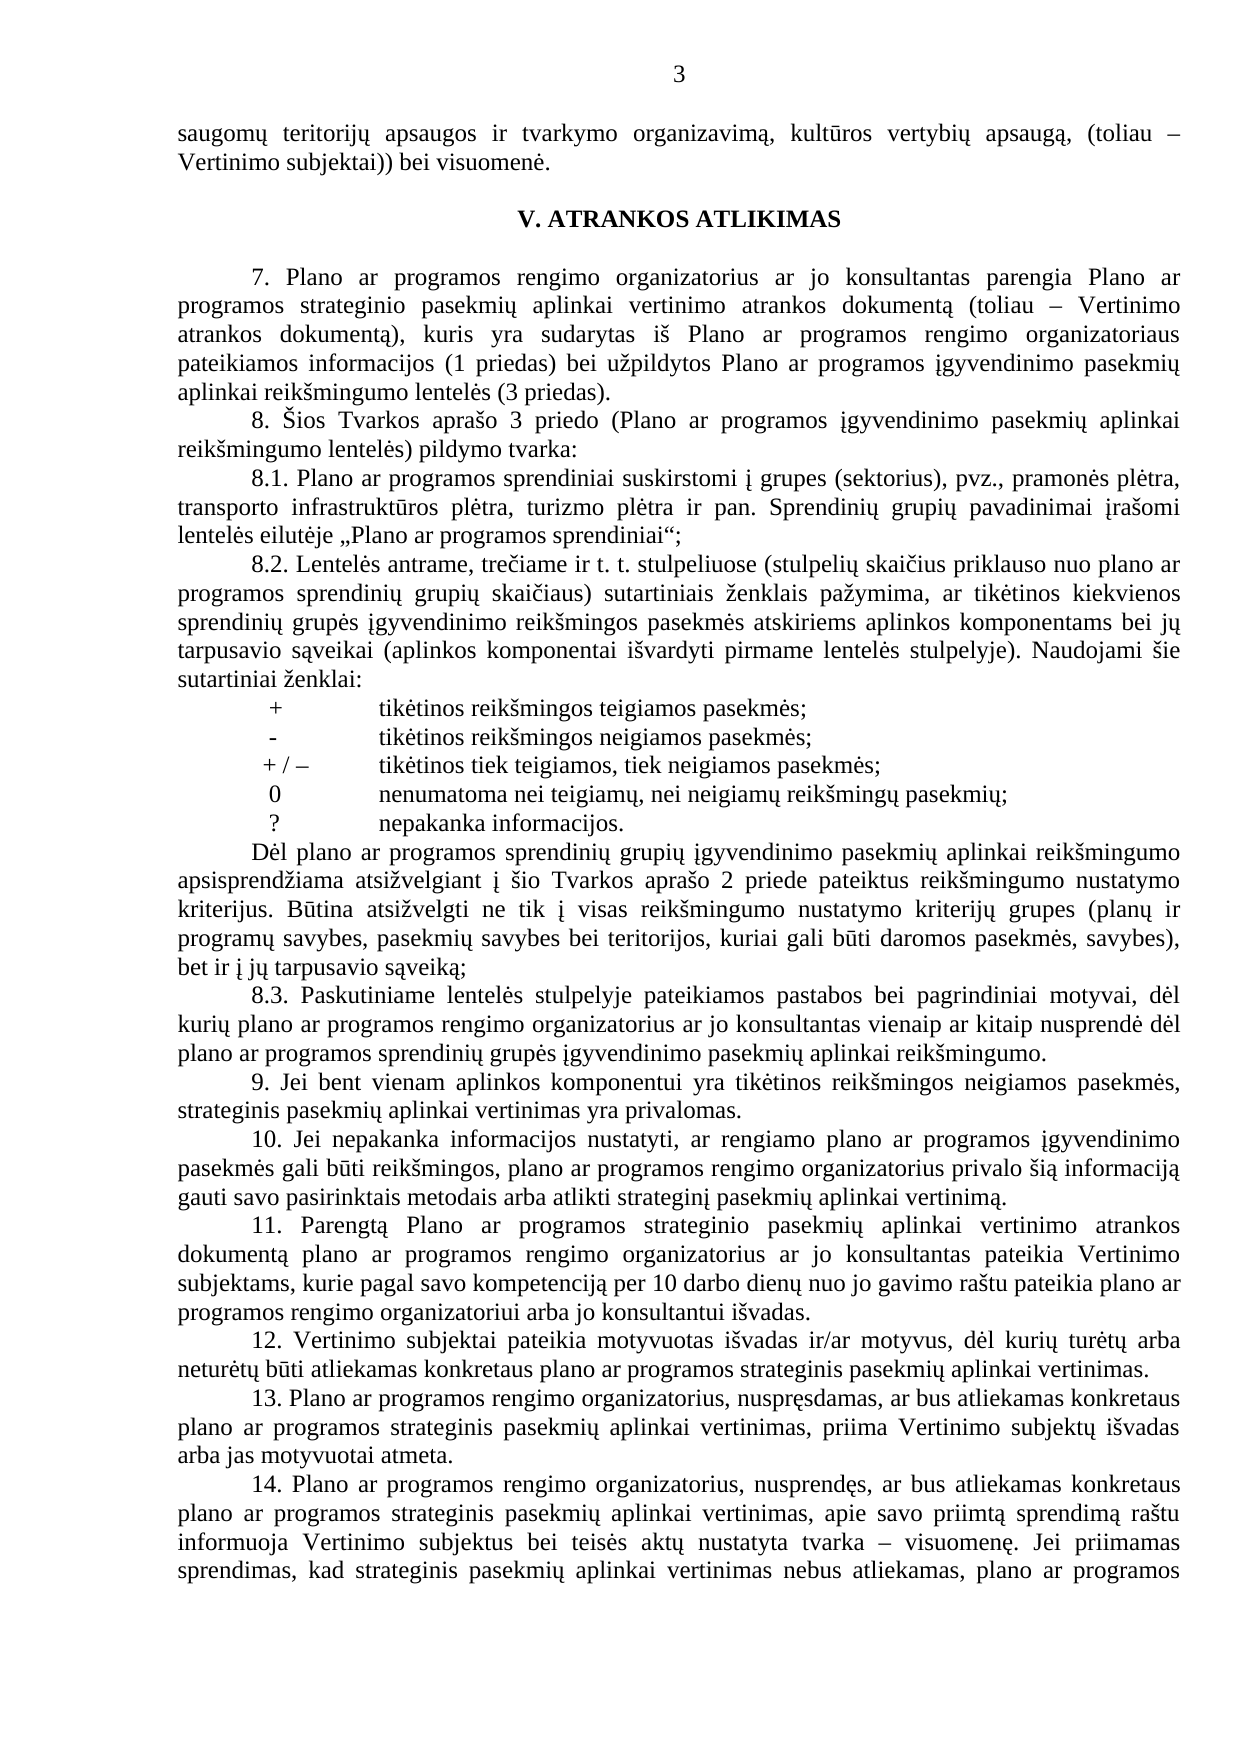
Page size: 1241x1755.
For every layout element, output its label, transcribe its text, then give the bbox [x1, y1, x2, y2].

table_cell - [177, 722, 367, 751]
table_cell tikėtinos tiek teigiamos, tiek neigiamos pasekmės; [367, 751, 1204, 779]
text 14. Plano ar programos rengimo organizatorius, nusprendęs, ar bus atliekamas konkretaus plano ar programos strateginis pasekmių aplinkai vertinimas, apie savo priimtą sprendimą raštu informuoja Vertinimo subjektus bei teisės aktų nustatyta tvarka – visuomenę. Jei priimamas sprendimas, kad strateginis pasekmių aplinkai vertinimas nebus atliekamas, plano ar programos [177, 1469, 1181, 1584]
text 13. Plano ar programos rengimo organizatorius, nuspręsdamas, ar bus atliekamas konkretaus plano ar programos strateginis pasekmių aplinkai vertinimas, priima Vertinimo subjektų išvadas arba jas motyvuotai atmeta. [177, 1383, 1181, 1469]
text 12. Vertinimo subjektai pateikia motyvuotas išvadas ir/ar motyvus, dėl kurių turėtų arba neturėtų būti atliekamas konkretaus plano ar programos strateginis pasekmių aplinkai vertinimas. [177, 1326, 1181, 1383]
text 11. Parengtą Plano ar programos strateginio pasekmių aplinkai vertinimo atrankos dokumentą plano ar programos rengimo organizatorius ar jo konsultantas pateikia Vertinimo subjektams, kurie pagal savo kompetenciją per 10 darbo dienų nuo jo gavimo raštu pateikia plano ar programos rengimo organizatoriui arba jo konsultantui išvadas. [177, 1211, 1181, 1326]
text Dėl plano ar programos sprendinių grupių įgyvendinimo pasekmių aplinkai reikšmingumo apsisprendžiama atsižvelgiant į šio Tvarkos aprašo 2 priede pateiktus reikšmingumo nustatymo kriterijus. Būtina atsižvelgti ne tik į visas reikšmingumo nustatymo kriterijų grupes (planų ir programų savybes, pasekmių savybes bei teritorijos, kuriai gali būti daromos pasekmės, savybes), bet ir į jų tarpusavio sąveiką; [177, 837, 1181, 981]
table_cell nepakanka informacijos. [367, 808, 1204, 837]
table_cell tikėtinos reikšmingos neigiamos pasekmės; [367, 722, 1204, 751]
text 9. Jei bent vienam aplinkos komponentui yra tikėtinos reikšmingos neigiamos pasekmės, strateginis pasekmių aplinkai vertinimas yra privalomas. [177, 1067, 1181, 1124]
text 8. Šios Tvarkos aprašo 3 priedo (Plano ar programos įgyvendinimo pasekmių aplinkai reikšmingumo lentelės) pildymo tvarka: [177, 406, 1181, 463]
text 8.2. Lentelės antrame, trečiame ir t. t. stulpeliuose (stulpelių skaičius priklauso nuo plano ar programos sprendinių grupių skaičiaus) sutartiniais ženklais pažymima, ar tikėtinos kiekvienos sprendinių grupės įgyvendinimo reikšmingos pasekmės atskiriems aplinkos komponentams bei jų tarpusavio sąveikai (aplinkos komponentai išvardyti pirmame lentelės stulpelyje). Naudojami šie sutartiniai ženklai: [177, 549, 1181, 693]
table_header tikėtinos reikšmingos teigiamos pasekmės; [367, 693, 1204, 722]
text 7. Plano ar programos rengimo organizatorius ar jo konsultantas parengia Plano ar programos strateginio pasekmių aplinkai vertinimo atrankos dokumentą (toliau – Vertinimo atrankos dokumentą), kuris yra sudarytas iš Plano ar programos rengimo organizatoriaus pateikiamos informacijos (1 priedas) bei užpildytos Plano ar programos įgyvendinimo pasekmių aplinkai reikšmingumo lentelės (3 priedas). [177, 262, 1181, 406]
table_cell ? [177, 808, 367, 837]
text 8.3. Paskutiniame lentelės stulpelyje pateikiamos pastabos bei pagrindiniai motyvai, dėl kurių plano ar programos rengimo organizatorius ar jo konsultantas vienaip ar kitaip nusprendė dėl plano ar programos sprendinių grupės įgyvendinimo pasekmių aplinkai reikšmingumo. [177, 981, 1181, 1067]
table_header + [177, 693, 367, 722]
text 10. Jei nepakanka informacijos nustatyti, ar rengiamo plano ar programos įgyvendinimo pasekmės gali būti reikšmingos, plano ar programos rengimo organizatorius privalo šią informaciją gauti savo pasirinktais metodais arba atlikti strateginį pasekmių aplinkai vertinimą. [177, 1124, 1181, 1211]
table_cell 0 [177, 779, 367, 808]
table_cell + / – [177, 751, 367, 779]
table_cell nenumatoma nei teigiamų, nei neigiamų reikšmingų pasekmių; [367, 779, 1204, 808]
text 8.1. Plano ar programos sprendiniai suskirstomi į grupes (sektorius), pvz., pramonės plėtra, transporto infrastruktūros plėtra, turizmo plėtra ir pan. Sprendinių grupių pavadinimai įrašomi lentelės eilutėje „Plano ar programos sprendiniai“; [177, 463, 1181, 549]
text saugomų teritorijų apsaugos ir tvarkymo organizavimą, kultūros vertybių apsaugą, (toliau – Vertinimo subjektai)) bei visuomenė. [177, 118, 1181, 176]
text V. ATRANKOS ATLIKIMAS [177, 204, 1181, 233]
